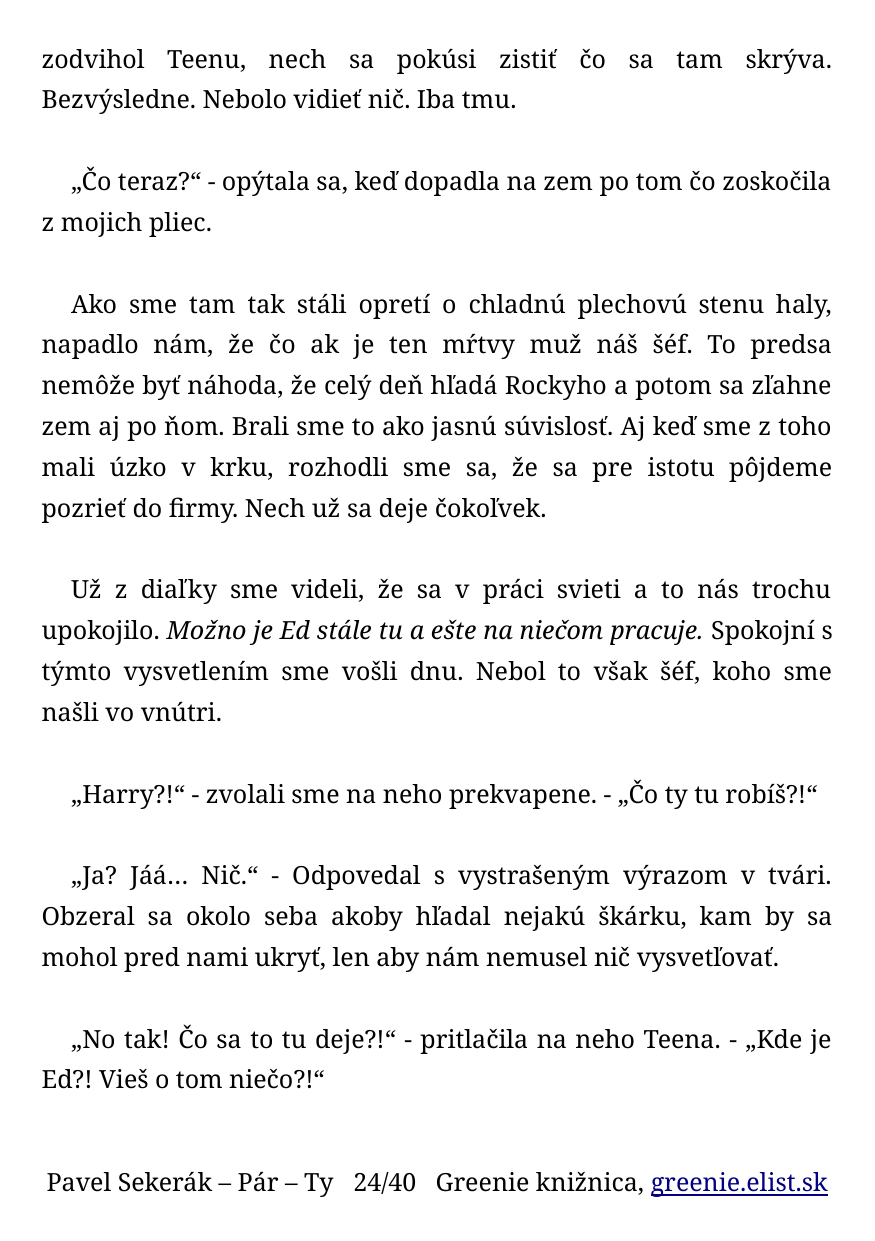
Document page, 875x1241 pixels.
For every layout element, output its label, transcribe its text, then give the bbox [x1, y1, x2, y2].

text zodvihol Teenu, nech sa pokúsi zistiť čo sa tam skrýva. Bezvýsledne. Nebolo vidieť nič. Iba tmu. [41, 41, 833, 116]
text „Harry?!“ - zvolali sme na neho prekvapene. - „Čo ty tu robíš?!“ [41, 776, 833, 810]
text „Ja? Jáá… Nič.“ - Odpovedal s vystrašeným výrazom v tvári. Obzeral sa okolo seba akoby hľadal nejakú škárku, kam by sa mohol pred nami ukryť, len aby nám nemusel nič vysvetľovať. [41, 858, 833, 974]
text Ako sme tam tak stáli opretí o chladnú plechovú stenu haly, napadlo nám, že čo ak je ten mŕtvy muž náš šéf. To predsa nemôže byť náhoda, že celý deň hľadá Rockyho a potom sa zľahne zem aj po ňom. Brali sme to ako jasnú súvislosť. Aj keď sme z toho mali úzko v krku, rozhodli sme sa, že sa pre istotu pôjdeme pozrieť do firmy. Nech už sa deje čokoľvek. [41, 286, 833, 524]
text „Čo teraz?“ - opýtala sa, keď dopadla na zem po tom čo zoskočila z mojich pliec. [41, 164, 833, 239]
text Už z diaľky sme videli, že sa v práci svieti a to nás trochu upokojilo. Možno je Ed stále tu a ešte na niečom pracuje. Spokojní s týmto vysvetlením sme vošli dnu. Nebol to však šéf, koho sme našli vo vnútri. [41, 572, 833, 729]
text „No tak! Čo sa to tu deje?!“ - pritlačila na neho Teena. - „Kde je Ed?! Vieš o tom niečo?!“ [41, 1021, 833, 1096]
